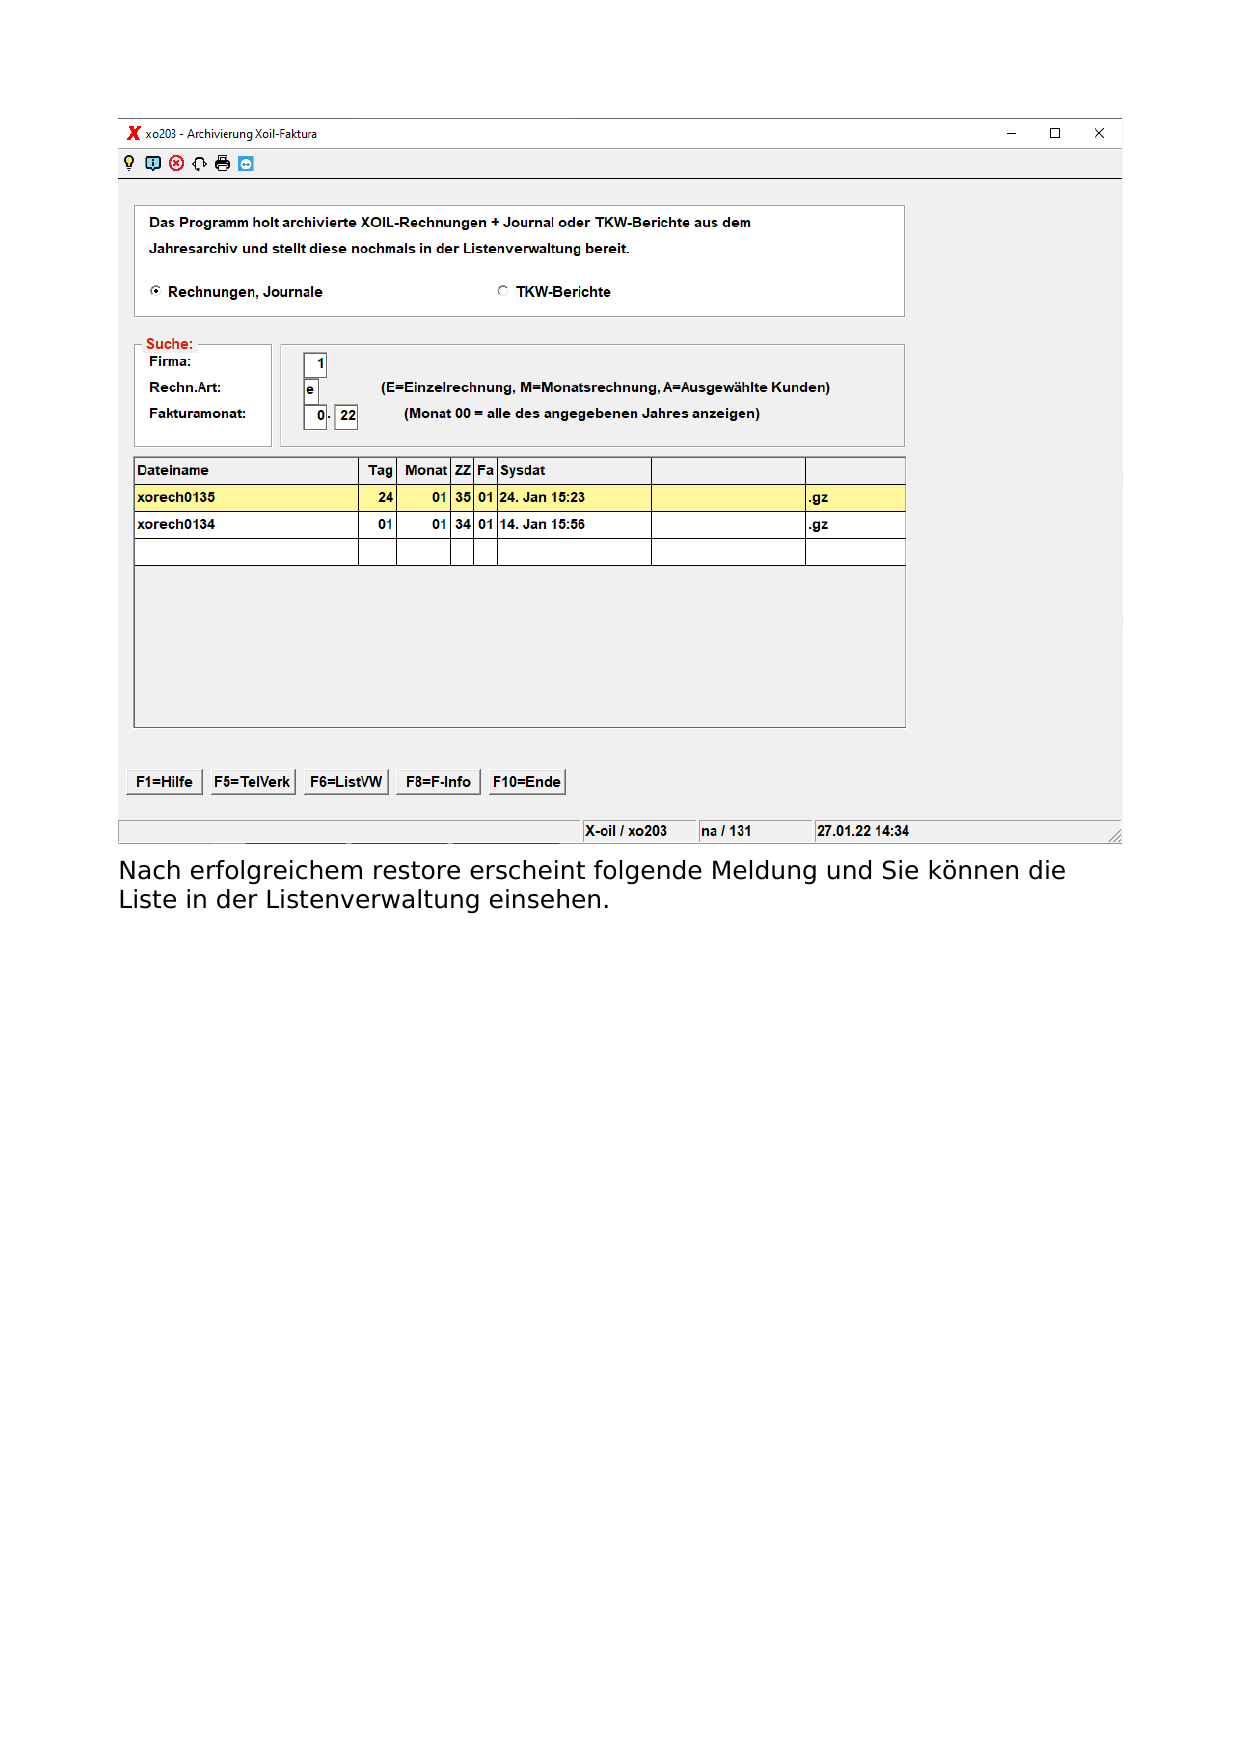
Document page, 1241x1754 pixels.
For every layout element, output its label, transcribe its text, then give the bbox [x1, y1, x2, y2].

picture [118, 118, 1123, 844]
text Nach erfolgreichem restore erscheint folgende Meldung und Sie können die Liste in der Listenverwaltung einsehen. [118, 856, 1122, 914]
